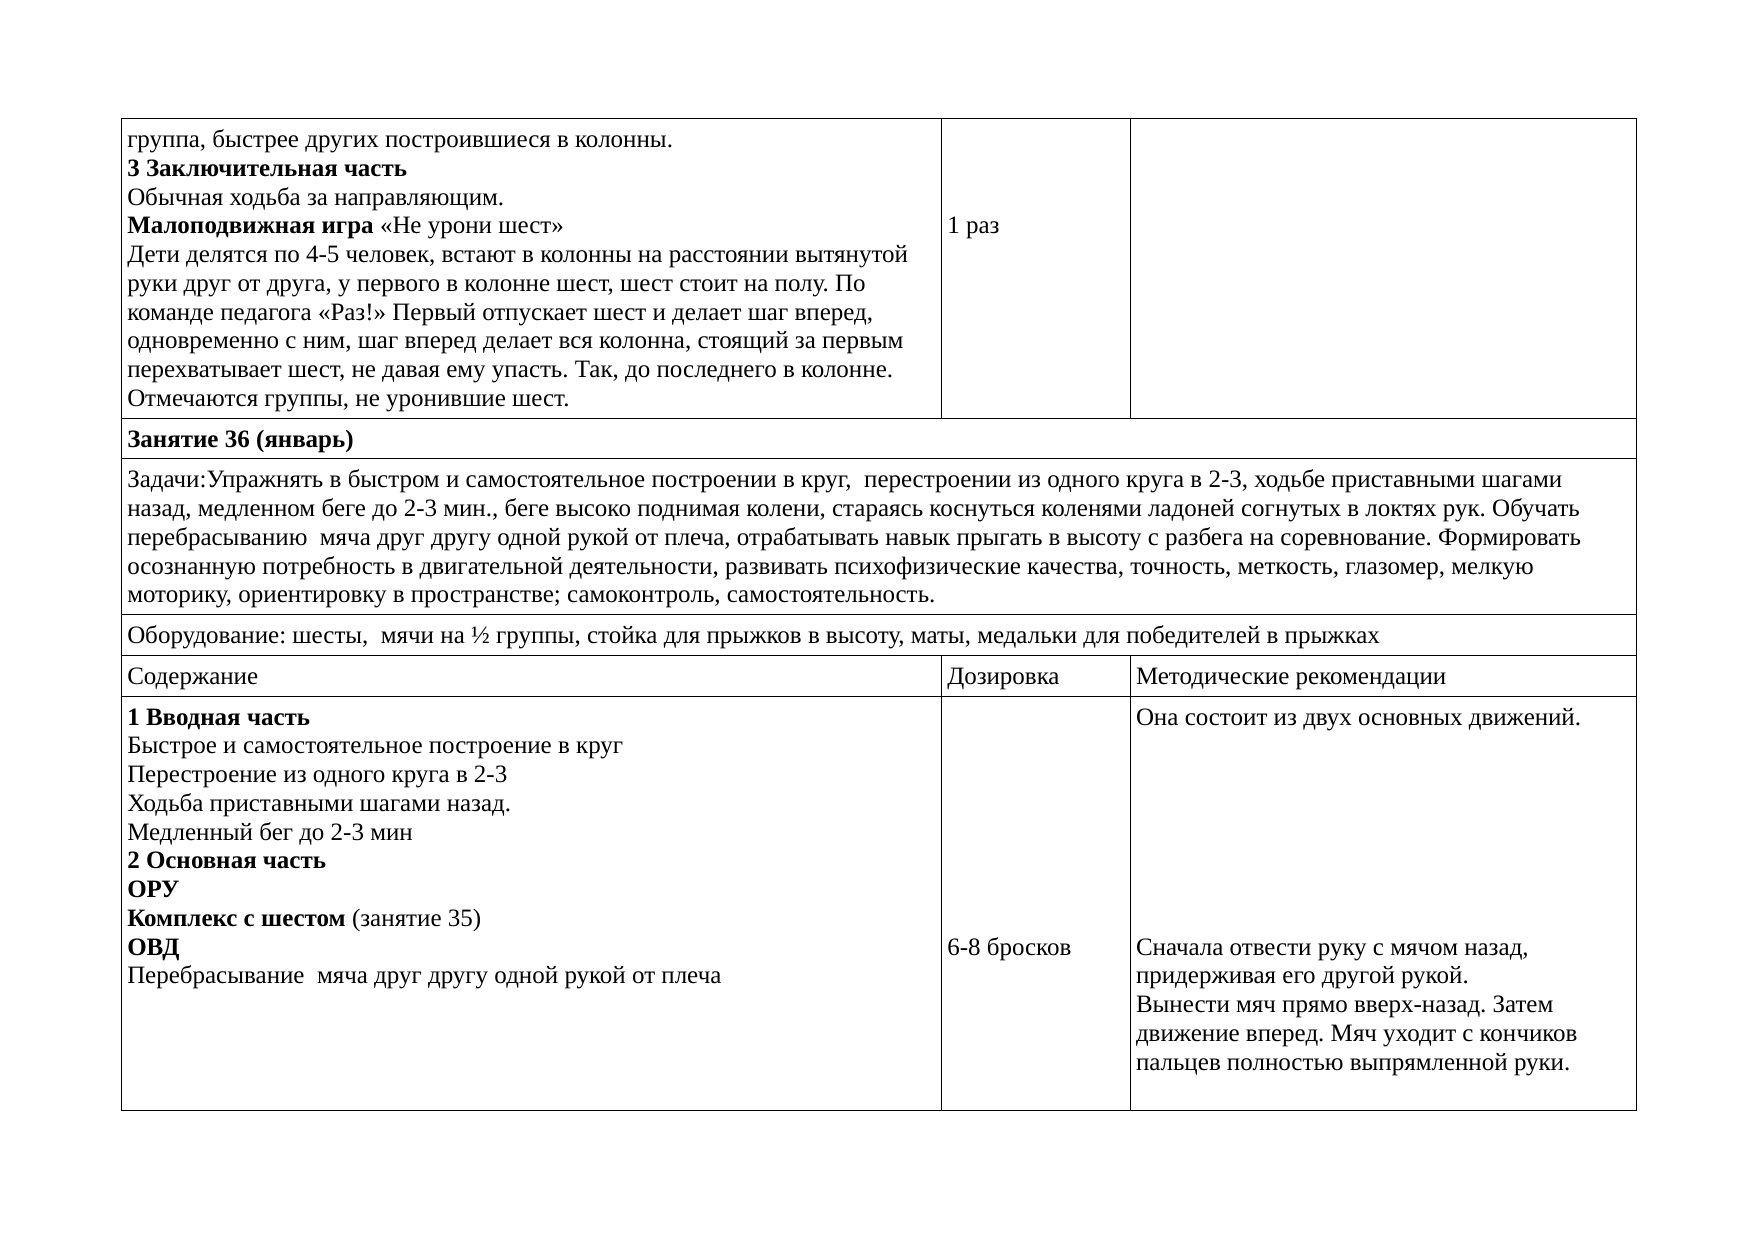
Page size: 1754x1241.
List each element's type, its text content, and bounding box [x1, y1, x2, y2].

table_cell группа, быстрее других построившиеся в колонны. 3 Заключительная часть Обычная ходьба за направляющим. Малоподвижная игра «Не урони шест» Дети делятся по 4-5 человек, встают в колонны на расстоянии вытянутой руки друг от друга, у первого в колонне шест, шест стоит на полу. По команде педагога «Раз!» Первый отпускает шест и делает шаг вперед, одновременно с ним, шаг вперед делает вся колонна, стоящий за первым перехватывает шест, не давая ему упасть. Так, до последнего в колонне. Отмечаются группы, не уронившие шест. [122, 119, 941, 418]
table_cell [1131, 119, 1636, 418]
table_cell Задачи:Упражнять в быстром и самостоятельное построении в круг, перестроении из одного круга в 2-3, ходьбе приставными шагами назад, медленном беге до 2-3 мин., беге высоко поднимая колени, стараясь коснуться коленями ладоней согнутых в локтях рук. Обучать перебрасыванию мяча друг другу одной рукой от плеча, отрабатывать навык прыгать в высоту с разбега на соревнование. Формировать осознанную потребность в двигательной деятельности, развивать психофизические качества, точность, меткость, глазомер, мелкую моторику, ориентировку в пространстве; самоконтроль, самостоятельность. [122, 459, 1636, 614]
table_cell Занятие 36 (январь) [122, 419, 1636, 458]
table_cell Оборудование: шесты, мячи на ½ группы, стойка для прыжков в высоту, маты, медальки для победителей в прыжках [122, 615, 1636, 655]
table_cell Дозировка [942, 656, 1130, 696]
table_cell 1 раз [942, 119, 1130, 418]
table_cell Содержание [122, 656, 941, 696]
table_cell 6-8 бросков [942, 697, 1130, 1110]
table_cell Методические рекомендации [1131, 656, 1636, 696]
table_cell 1 Вводная часть Быстрое и самостоятельное построение в круг Перестроение из одного круга в 2-3 Ходьба приставными шагами назад. Медленный бег до 2-3 мин 2 Основная часть ОРУ Комплекс с шестом (занятие 35) ОВД Перебрасывание мяча друг другу одной рукой от плеча [122, 697, 941, 1110]
table_cell Она состоит из двух основных движений. Сначала отвести руку с мячом назад, придерживая его другой рукой. Вынести мяч прямо вверх-назад. Затем движение вперед. Мяч уходит с кончиков пальцев полностью выпрямленной руки. [1131, 697, 1636, 1110]
